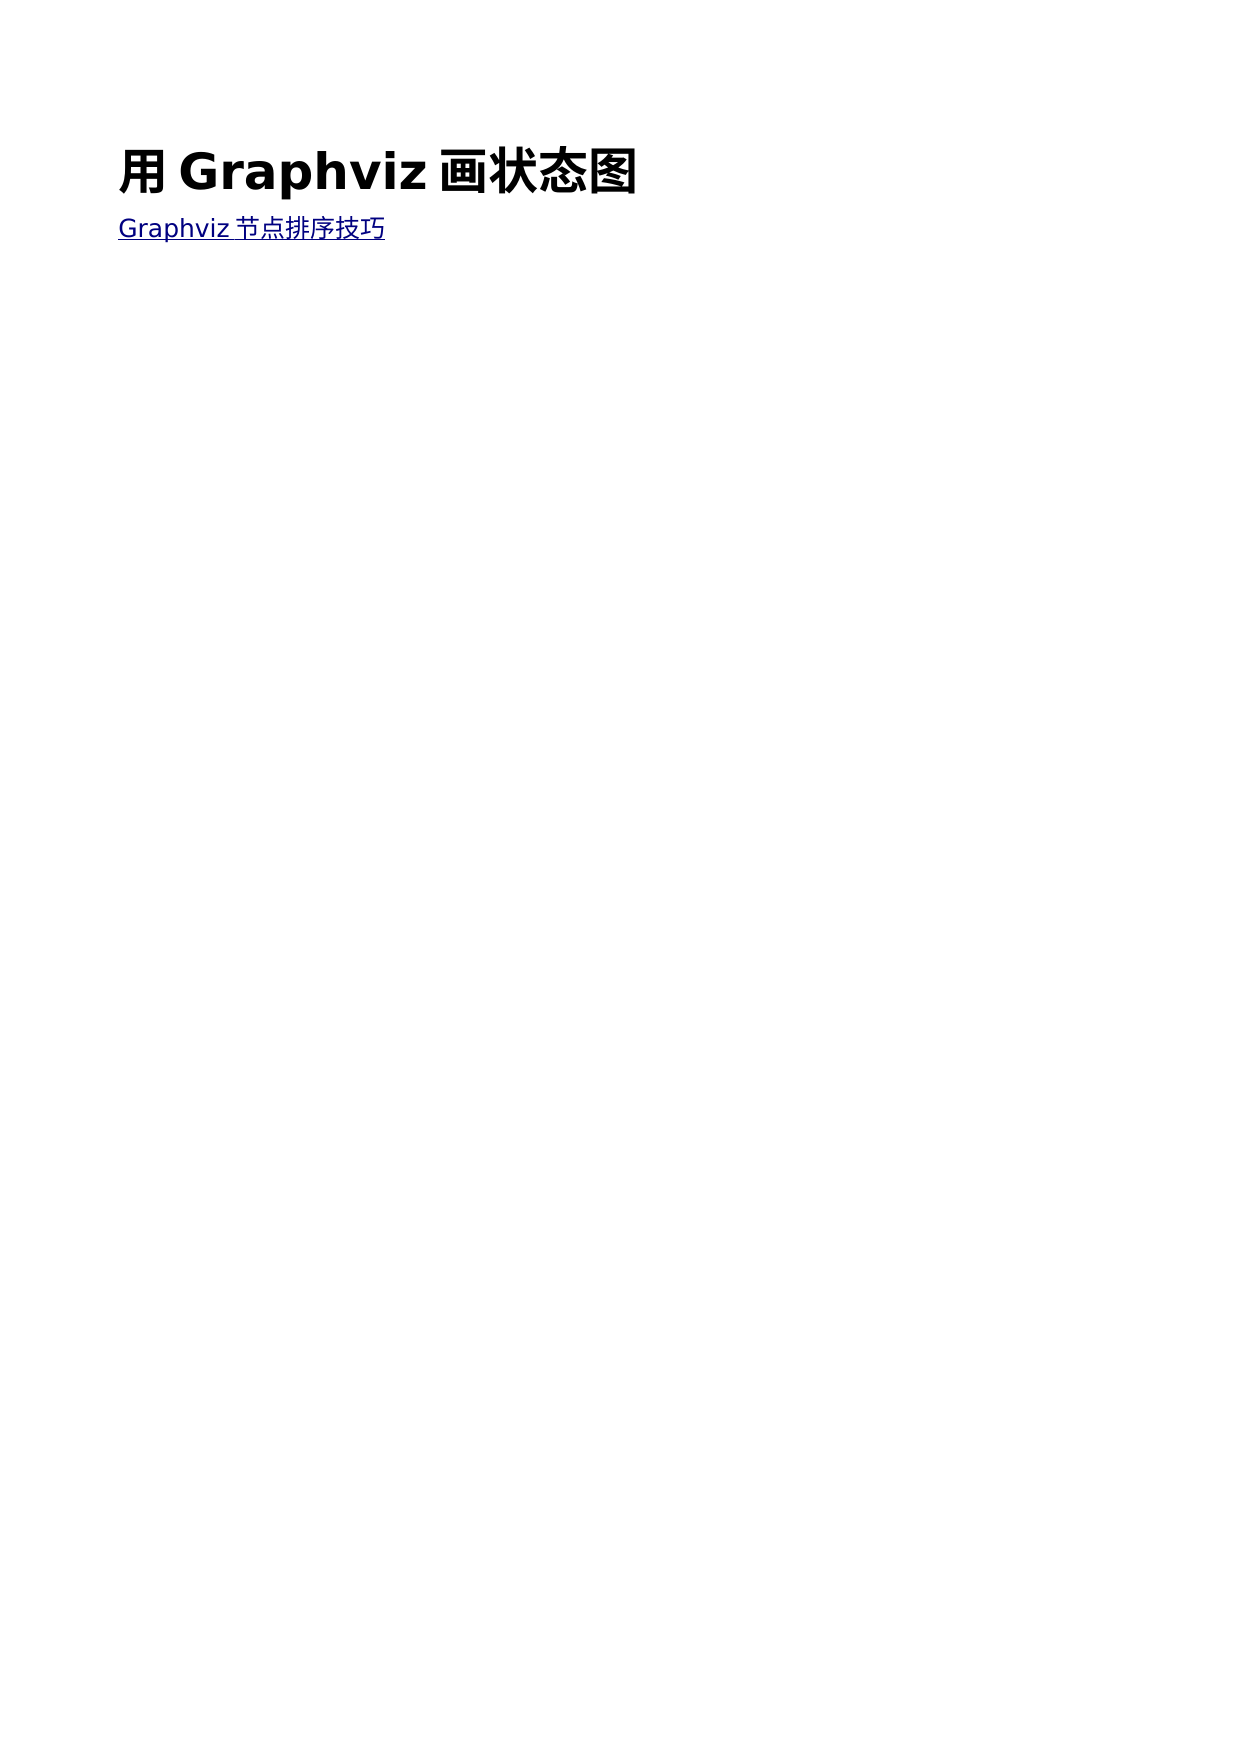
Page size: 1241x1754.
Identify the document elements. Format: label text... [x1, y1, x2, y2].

text Graphviz节点排序技巧 [118, 214, 1122, 243]
subtitle 用Graphviz画状态图 [118, 143, 1122, 201]
